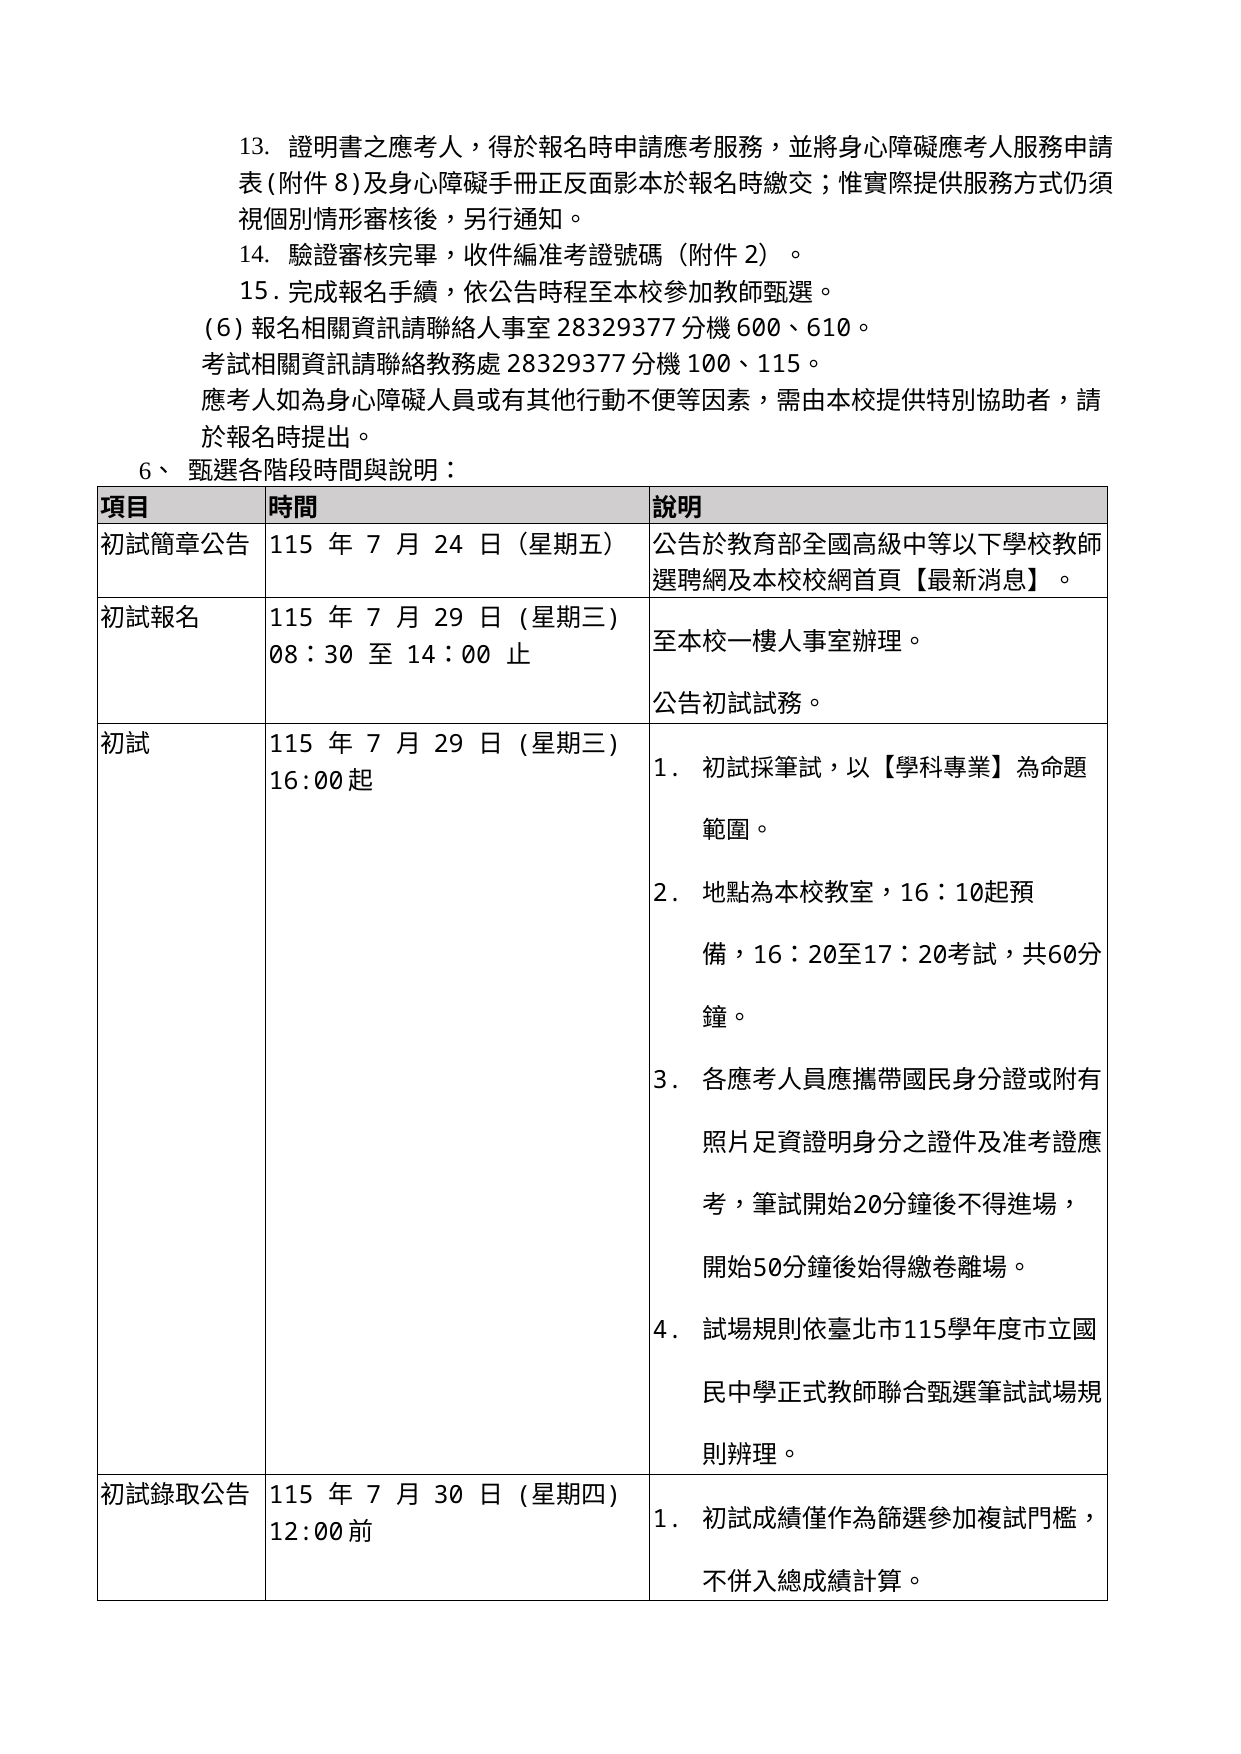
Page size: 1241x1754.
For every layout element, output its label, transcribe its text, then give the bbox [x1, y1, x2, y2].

table_cell 至本校一樓人事室辦理。 公告初試試務。 [650, 598, 1107, 723]
text 應考人如為身心障礙人員或有其他行動不便等因素，需由本校提供特別協助者，請於報名時提出。 [201, 381, 1122, 453]
table_cell 初試 [98, 724, 265, 1474]
table_cell 初試成績僅作為篩選參加複試門檻，不併入總成績計算。 一併公告複試試務資訊。 [650, 1475, 1107, 1600]
list 驗證審核完畢，收件編准考證號碼（附件2）。 [239, 236, 1122, 272]
table_cell 初試錄取公告 [98, 1475, 265, 1600]
table_header 時間 [266, 487, 649, 523]
table_cell 初試簡章公告 [98, 524, 265, 597]
table_cell 初試報名 [98, 598, 265, 723]
list 完成報名手續，依公告時程至本校參加教師甄選。 [239, 272, 1122, 308]
list 甄選各階段時間與說明： [139, 453, 1122, 486]
list 報名相關資訊請聯絡人事室28329377分機600、610。 [201, 308, 1122, 344]
table_cell 115 年 7 月 29 日 (星期三) 08：30 至 14：00 止 [266, 598, 649, 723]
table_cell 初試採筆試，以【學科專業】為命題範圍。 地點為本校教室，16：10起預備，16：20至17：20考試，共60分鐘。 各應考人員應攜帶國民身分證或附有照片足資證明身分之證件及准考證應考，筆試開始20分鐘後不得進場，開始50分鐘後始得繳卷離場。 試場規則依臺北市115學年度市立國民中學正式教師聯合甄選筆試試場規則辨理。 [650, 724, 1107, 1474]
table_header 說明 [650, 487, 1107, 523]
table_cell 115 年 7 月 30 日 (星期四) 12:00前 [266, 1475, 649, 1600]
list 證明書之應考人，得於報名時申請應考服務，並將身心障礙應考人服務申請表(附件8)及身心障礙手冊正反面影本於報名時繳交；惟實際提供服務方式仍須視個別情形審核後，另行通知。 [239, 127, 1122, 236]
text 考試相關資訊請聯絡教務處28329377分機100、115。 [201, 344, 1122, 381]
table_header 項目 [98, 487, 265, 523]
table_cell 公告於教育部全國高級中等以下學校教師選聘網及本校校網首頁【最新消息】。 [650, 524, 1107, 597]
table_cell 115 年 7 月 24 日（星期五） [266, 524, 649, 597]
table_cell 115 年 7 月 29 日 (星期三) 16:00起 [266, 724, 649, 1474]
